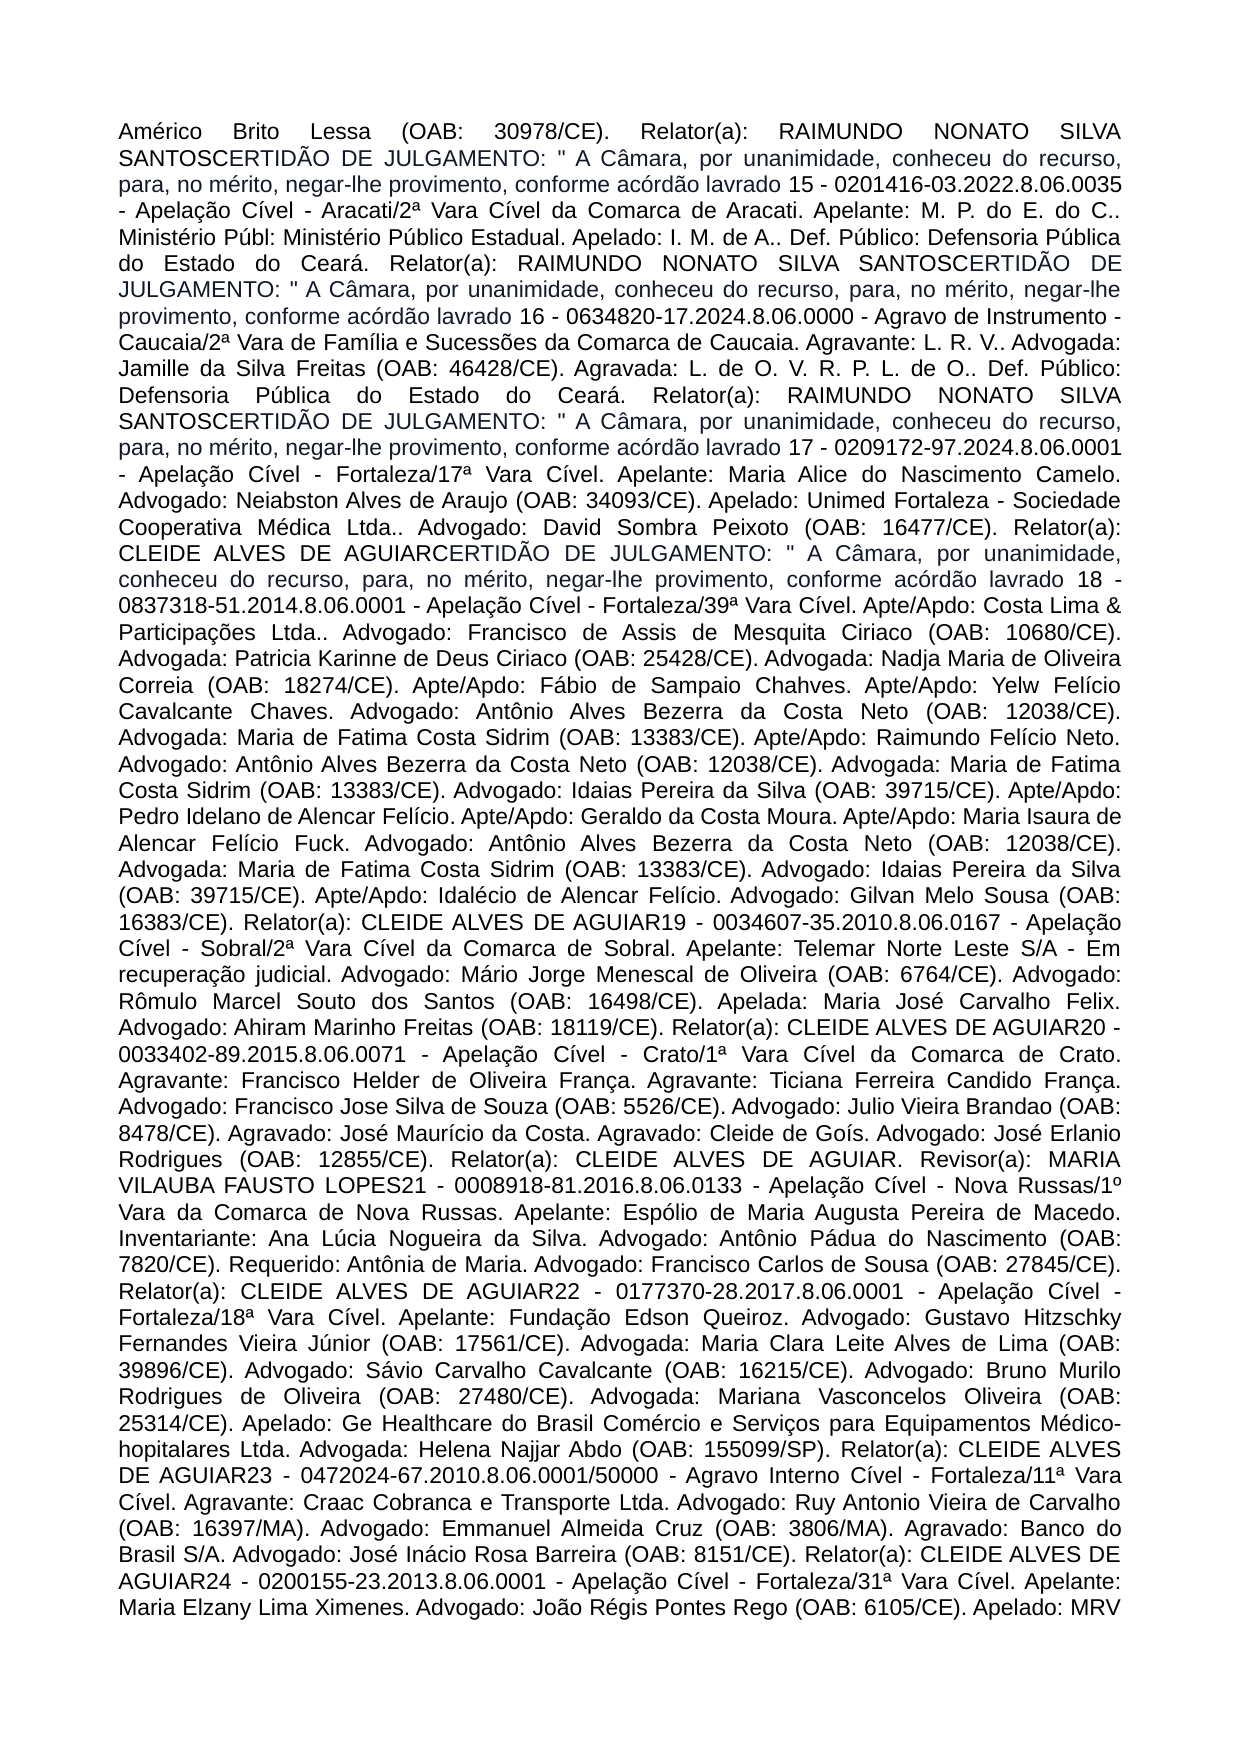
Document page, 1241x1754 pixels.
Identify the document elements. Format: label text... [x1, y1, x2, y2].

text Américo Brito Lessa (OAB: 30978/CE). Relator(a): RAIMUNDO NONATO SILVA SANTOSCERTIDÃO DE JULGAMENTO: " A Câmara, por unanimidade, conheceu do recurso, para, no mérito, negar-lhe provimento, conforme acórdão lavrado 15 - 0201416-03.2022.8.06.0035 - Apelação Cível - Aracati/2ª Vara Cível da Comarca de Aracati. Apelante: M. P. do E. do C.. Ministério Públ: Ministério Público Estadual. Apelado: I. M. de A.. Def. Público: Defensoria Pública do Estado do Ceará. Relator(a): RAIMUNDO NONATO SILVA SANTOSCERTIDÃO DE JULGAMENTO: " A Câmara, por unanimidade, conheceu do recurso, para, no mérito, negar-lhe provimento, conforme acórdão lavrado 16 - 0634820-17.2024.8.06.0000 - Agravo de Instrumento - Caucaia/2ª Vara de Família e Sucessões da Comarca de Caucaia. Agravante: L. R. V.. Advogada: Jamille da Silva Freitas (OAB: 46428/CE). Agravada: L. de O. V. R. P. L. de O.. Def. Público: Defensoria Pública do Estado do Ceará. Relator(a): RAIMUNDO NONATO SILVA SANTOSCERTIDÃO DE JULGAMENTO: " A Câmara, por unanimidade, conheceu do recurso, para, no mérito, negar-lhe provimento, conforme acórdão lavrado 17 - 0209172-97.2024.8.06.0001 - Apelação Cível - Fortaleza/17ª Vara Cível. Apelante: Maria Alice do Nascimento Camelo. Advogado: Neiabston Alves de Araujo (OAB: 34093/CE). Apelado: Unimed Fortaleza - Sociedade Cooperativa Médica Ltda.. Advogado: David Sombra Peixoto (OAB: 16477/CE). Relator(a): CLEIDE ALVES DE AGUIARCERTIDÃO DE JULGAMENTO: " A Câmara, por unanimidade, conheceu do recurso, para, no mérito, negar-lhe provimento, conforme acórdão lavrado 18 - 0837318-51.2014.8.06.0001 - Apelação Cível - Fortaleza/39ª Vara Cível. Apte/Apdo: Costa Lima & Participações Ltda.. Advogado: Francisco de Assis de Mesquita Ciriaco (OAB: 10680/CE). Advogada: Patricia Karinne de Deus Ciriaco (OAB: 25428/CE). Advogada: Nadja Maria de Oliveira Correia (OAB: 18274/CE). Apte/Apdo: Fábio de Sampaio Chahves. Apte/Apdo: Yelw Felício Cavalcante Chaves. Advogado: Antônio Alves Bezerra da Costa Neto (OAB: 12038/CE). Advogada: Maria de Fatima Costa Sidrim (OAB: 13383/CE). Apte/Apdo: Raimundo Felício Neto. Advogado: Antônio Alves Bezerra da Costa Neto (OAB: 12038/CE). Advogada: Maria de Fatima Costa Sidrim (OAB: 13383/CE). Advogado: Idaias Pereira da Silva (OAB: 39715/CE). Apte/Apdo: Pedro Idelano de Alencar Felício. Apte/Apdo: Geraldo da Costa Moura. Apte/Apdo: Maria Isaura de Alencar Felício Fuck. Advogado: Antônio Alves Bezerra da Costa Neto (OAB: 12038/CE). Advogada: Maria de Fatima Costa Sidrim (OAB: 13383/CE). Advogado: Idaias Pereira da Silva (OAB: 39715/CE). Apte/Apdo: Idalécio de Alencar Felício. Advogado: Gilvan Melo Sousa (OAB: 16383/CE). Relator(a): CLEIDE ALVES DE AGUIAR19 - 0034607-35.2010.8.06.0167 - Apelação Cível - Sobral/2ª Vara Cível da Comarca de Sobral. Apelante: Telemar Norte Leste S/A - Em recuperação judicial. Advogado: Mário Jorge Menescal de Oliveira (OAB: 6764/CE). Advogado: Rômulo Marcel Souto dos Santos (OAB: 16498/CE). Apelada: Maria José Carvalho Felix. Advogado: Ahiram Marinho Freitas (OAB: 18119/CE). Relator(a): CLEIDE ALVES DE AGUIAR20 - 0033402-89.2015.8.06.0071 - Apelação Cível - Crato/1ª Vara Cível da Comarca de Crato. Agravante: Francisco Helder de Oliveira França. Agravante: Ticiana Ferreira Candido França. Advogado: Francisco Jose Silva de Souza (OAB: 5526/CE). Advogado: Julio Vieira Brandao (OAB: 8478/CE). Agravado: José Maurício da Costa. Agravado: Cleide de Goís. Advogado: José Erlanio Rodrigues (OAB: 12855/CE). Relator(a): CLEIDE ALVES DE AGUIAR. Revisor(a): MARIA VILAUBA FAUSTO LOPES21 - 0008918-81.2016.8.06.0133 - Apelação Cível - Nova Russas/1º Vara da Comarca de Nova Russas. Apelante: Espólio de Maria Augusta Pereira de Macedo. Inventariante: Ana Lúcia Nogueira da Silva. Advogado: Antônio Pádua do Nascimento (OAB: 7820/CE). Requerido: Antônia de Maria. Advogado: Francisco Carlos de Sousa (OAB: 27845/CE). Relator(a): CLEIDE ALVES DE AGUIAR22 - 0177370-28.2017.8.06.0001 - Apelação Cível - Fortaleza/18ª Vara Cível. Apelante: Fundação Edson Queiroz. Advogado: Gustavo Hitzschky Fernandes Vieira Júnior (OAB: 17561/CE). Advogada: Maria Clara Leite Alves de Lima (OAB: 39896/CE). Advogado: Sávio Carvalho Cavalcante (OAB: 16215/CE). Advogado: Bruno Murilo Rodrigues de Oliveira (OAB: 27480/CE). Advogada: Mariana Vasconcelos Oliveira (OAB: 25314/CE). Apelado: Ge Healthcare do Brasil Comércio e Serviços para Equipamentos Médico-hopitalares Ltda. Advogada: Helena Najjar Abdo (OAB: 155099/SP). Relator(a): CLEIDE ALVES DE AGUIAR23 - 0472024-67.2010.8.06.0001/50000 - Agravo Interno Cível - Fortaleza/11ª Vara Cível. Agravante: Craac Cobranca e Transporte Ltda. Advogado: Ruy Antonio Vieira de Carvalho (OAB: 16397/MA). Advogado: Emmanuel Almeida Cruz (OAB: 3806/MA). Agravado: Banco do Brasil S/A. Advogado: José Inácio Rosa Barreira (OAB: 8151/CE). Relator(a): CLEIDE ALVES DE AGUIAR24 - 0200155-23.2013.8.06.0001 - Apelação Cível - Fortaleza/31ª Vara Cível. Apelante: Maria Elzany Lima Ximenes. Advogado: João Régis Pontes Rego (OAB: 6105/CE). Apelado: MRV [118, 118, 1122, 1620]
